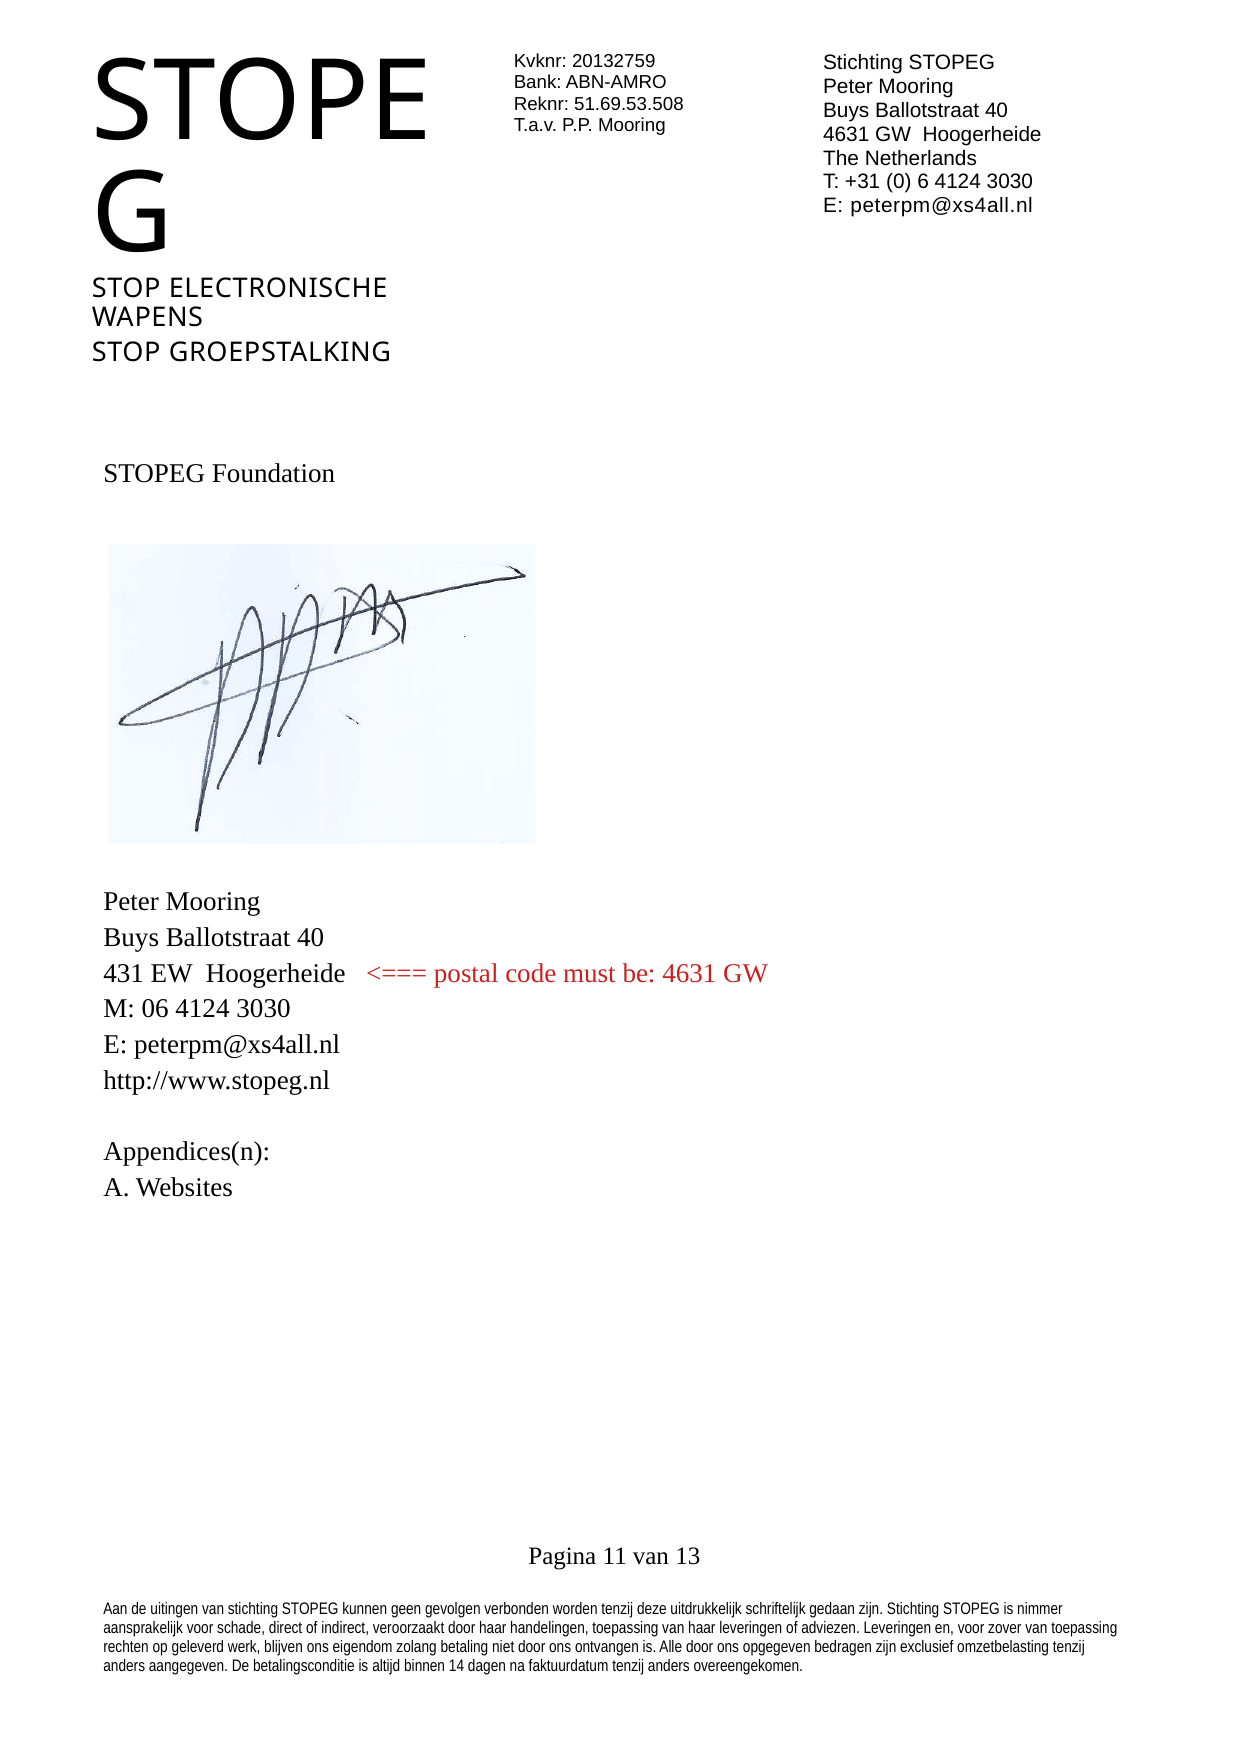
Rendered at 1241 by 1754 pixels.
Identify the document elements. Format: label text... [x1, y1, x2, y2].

picture [108, 544, 536, 844]
text Appendices(n): [103, 1136, 1125, 1167]
text E: peterpm@xs4all.nl [103, 1028, 1125, 1059]
text M: 06 4124 3030 [103, 993, 1125, 1024]
text STOPEG Foundation [103, 457, 1125, 488]
text Peter Mooring [103, 885, 1125, 917]
text http://www.stopeg.nl [103, 1064, 1125, 1095]
text A. Websites [103, 1171, 1125, 1202]
text Buys Ballotstraat 40 [103, 921, 1125, 952]
text 431 EW Hoogerheide <=== postal code must be: 4631 GW [103, 957, 1125, 988]
